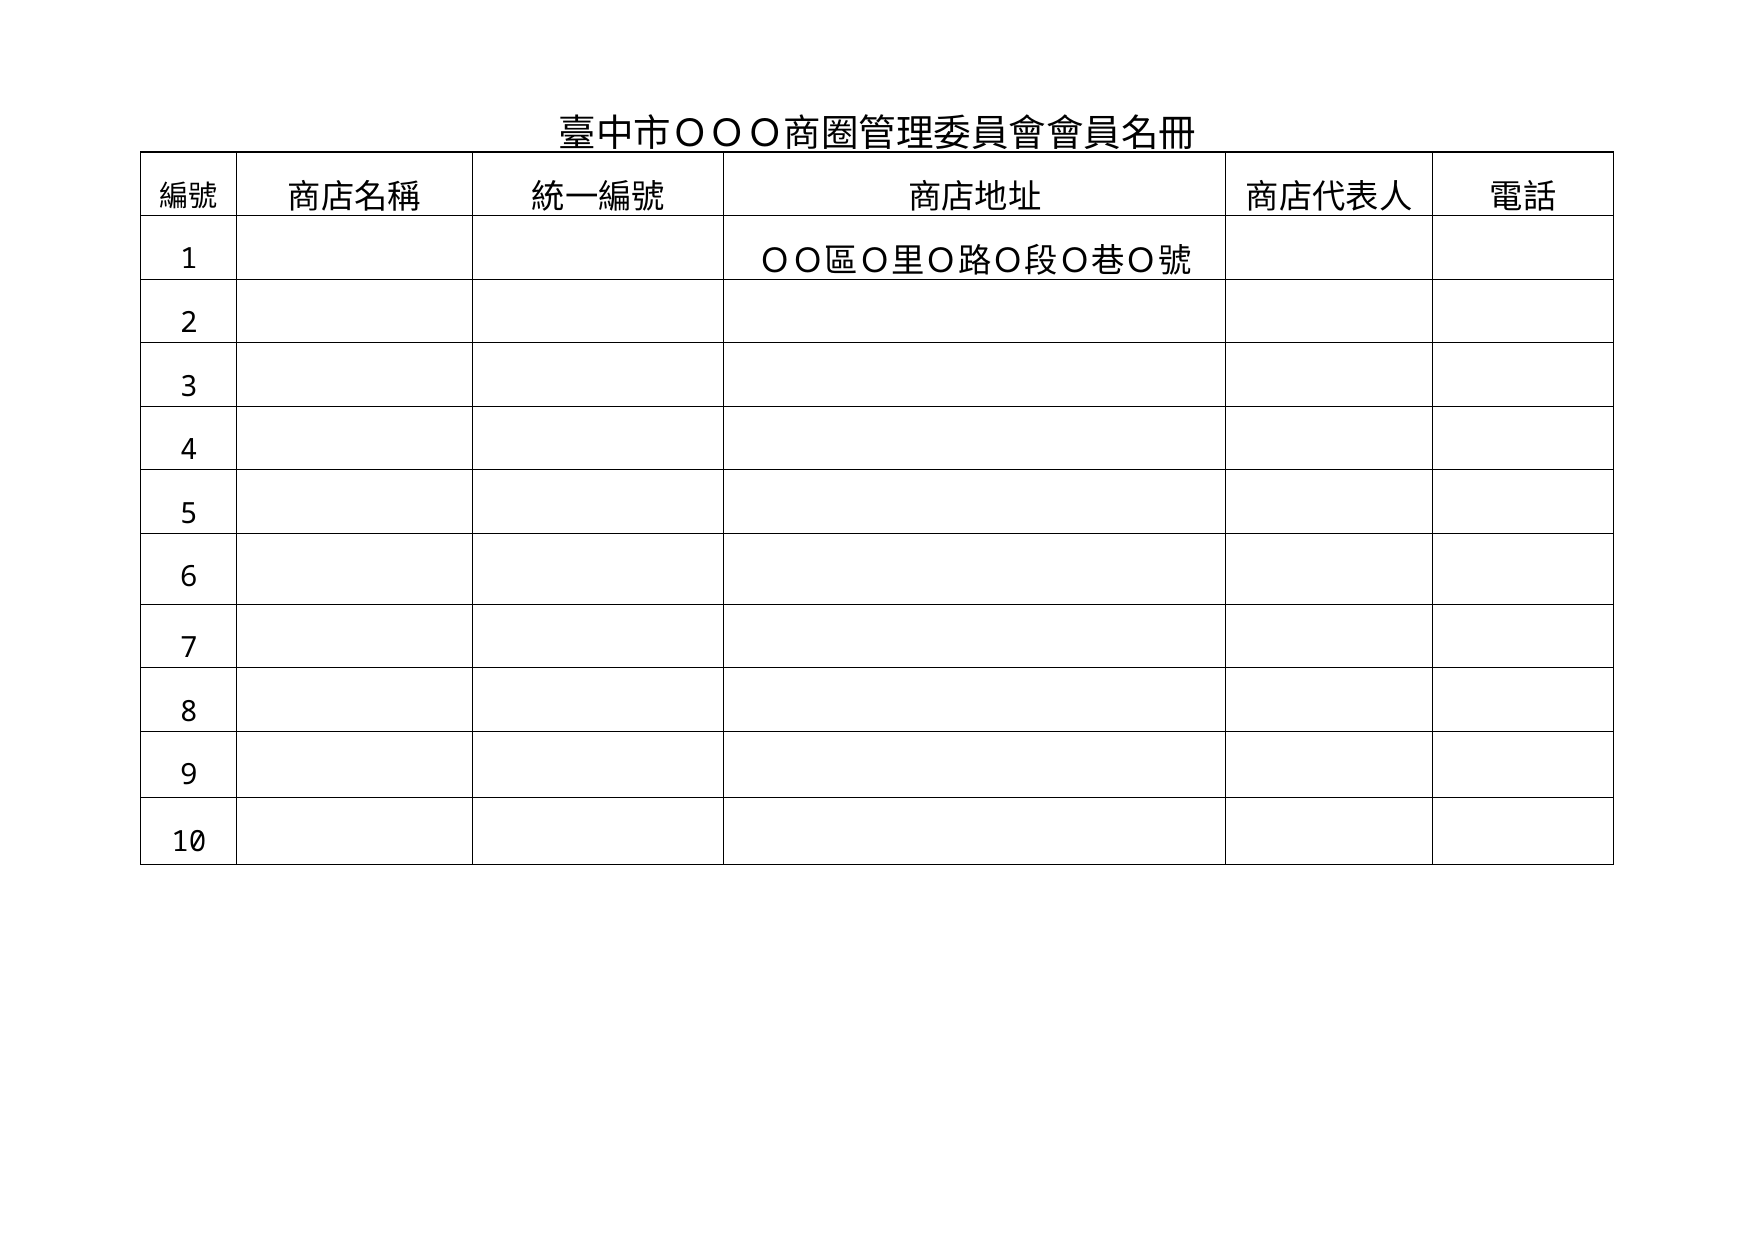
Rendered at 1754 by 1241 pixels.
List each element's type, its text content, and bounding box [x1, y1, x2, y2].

table_cell 8 [141, 668, 236, 731]
table_cell 2 [141, 280, 236, 342]
table_cell [473, 280, 723, 342]
table_cell [1433, 798, 1613, 864]
table_cell [473, 605, 723, 667]
table_cell [1226, 668, 1432, 731]
table_cell [1433, 605, 1613, 667]
table_cell [237, 280, 472, 342]
table_cell [1433, 668, 1613, 731]
table_cell 6 [141, 534, 236, 603]
table_header 電話 [1433, 153, 1613, 215]
table_cell [1433, 470, 1613, 533]
table_cell [724, 407, 1225, 469]
table_cell 7 [141, 605, 236, 667]
table_cell [1226, 732, 1432, 797]
table_cell ＯＯ區Ｏ里Ｏ路Ｏ段Ｏ巷Ｏ號 [724, 216, 1225, 278]
table_cell [237, 470, 472, 533]
table_cell [237, 605, 472, 667]
table_cell [237, 534, 472, 603]
table_header 商店地址 [724, 153, 1225, 215]
table_cell [724, 798, 1225, 864]
table_cell [473, 668, 723, 731]
table_cell [1433, 407, 1613, 469]
table_cell [1226, 470, 1432, 533]
table_cell [237, 343, 472, 406]
text 臺中市ＯＯＯ商圈管理委員會會員名冊 [59, 89, 1695, 151]
table_cell [724, 605, 1225, 667]
table_cell [237, 668, 472, 731]
table_cell [724, 668, 1225, 731]
table_cell 3 [141, 343, 236, 406]
table_cell [473, 534, 723, 603]
table_cell 1 [141, 216, 236, 278]
table_cell [1226, 280, 1432, 342]
table_cell [724, 470, 1225, 533]
table_cell [473, 343, 723, 406]
table_cell [1433, 216, 1613, 278]
table_cell [473, 732, 723, 797]
table_cell [473, 798, 723, 864]
table_cell [237, 798, 472, 864]
table_cell [724, 732, 1225, 797]
table_cell [1226, 534, 1432, 603]
table_cell [237, 732, 472, 797]
table_header 統一編號 [473, 153, 723, 215]
table_cell [473, 407, 723, 469]
table_cell [1226, 216, 1432, 278]
table_cell [1433, 534, 1613, 603]
table_cell 9 [141, 732, 236, 797]
table_cell [1433, 732, 1613, 797]
table_cell [1226, 798, 1432, 864]
table_cell [1226, 343, 1432, 406]
table_header 編號 [141, 153, 236, 215]
table_cell [1226, 605, 1432, 667]
table_cell 4 [141, 407, 236, 469]
table_cell [1433, 280, 1613, 342]
table_cell [473, 470, 723, 533]
table_cell [724, 343, 1225, 406]
table_header 商店名稱 [237, 153, 472, 215]
table_cell [237, 216, 472, 278]
table_cell [724, 280, 1225, 342]
table_cell [237, 407, 472, 469]
table_cell 5 [141, 470, 236, 533]
table_cell [473, 216, 723, 278]
table_cell [1226, 407, 1432, 469]
table_cell 10 [141, 798, 236, 864]
table_header 商店代表人 [1226, 153, 1432, 215]
table_cell [724, 534, 1225, 603]
table_cell [1433, 343, 1613, 406]
